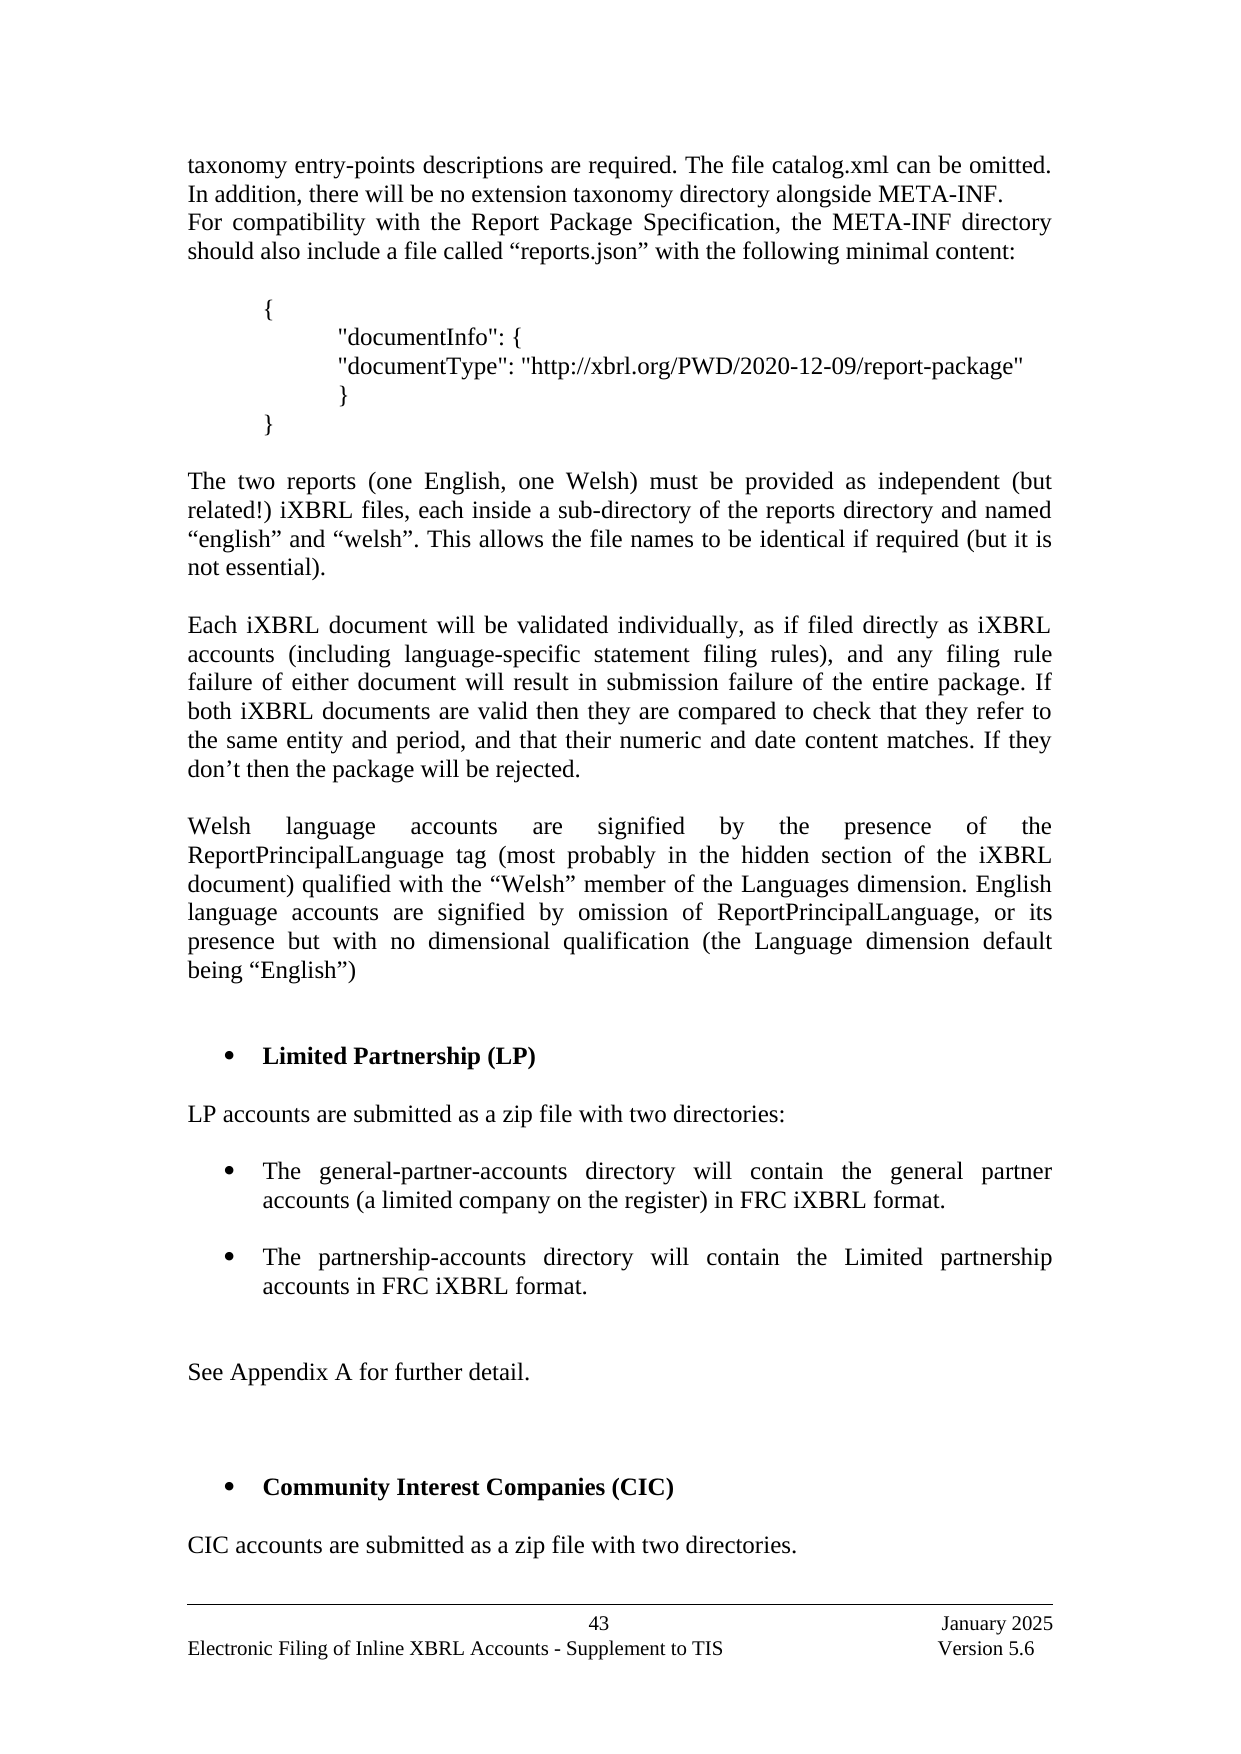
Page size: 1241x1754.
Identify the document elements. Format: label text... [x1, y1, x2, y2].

text See Appendix A for further detail. [187, 1357, 1053, 1386]
list Limited Partnership (LP) [225, 1041, 1053, 1070]
list The partnership-accounts directory will contain the Limited partnership accounts in FRC iXBRL format. [225, 1242, 1053, 1300]
text { [187, 294, 1053, 322]
text Each iXBRL document will be validated individually, as if filed directly as iXBRL accounts (including language-specific statement filing rules), and any filing rule failure of either document will result in submission failure of the entire package. If both iXBRL documents are valid then they are compared to check that they refer to the same entity and period, and that their numeric and date content matches. If they don’t then the package will be rejected. [187, 610, 1053, 782]
text The two reports (one English, one Welsh) must be provided as independent (but related!) iXBRL files, each inside a sub-directory of the reports directory and named “english” and “welsh”. This allows the file names to be identical if required (but it is not essential). [187, 466, 1053, 581]
text taxonomy entry-points descriptions are required. The file catalog.xml can be omitted. In addition, there will be no extension taxonomy directory alongside META-INF. [187, 150, 1053, 207]
text "documentType": "http://xbrl.org/PWD/2020-12-09/report-package" [187, 351, 1053, 380]
text "documentInfo": { [187, 322, 1053, 351]
text For compatibility with the Report Package Specification, the META-INF directory should also include a file called “reports.json” with the following minimal content: [187, 207, 1053, 265]
text } [187, 380, 1053, 409]
text LP accounts are submitted as a zip file with two directories: [187, 1099, 1053, 1127]
list Community Interest Companies (CIC) [225, 1472, 1053, 1501]
text CIC accounts are submitted as a zip file with two directories. [187, 1530, 1053, 1559]
text Welsh language accounts are signified by the presence of the ReportPrincipalLanguage tag (most probably in the hidden section of the iXBRL document) qualified with the “Welsh” member of the Languages dimension. English language accounts are signified by omission of ReportPrincipalLanguage, or its presence but with no dimensional qualification (the Language dimension default being “English”) [187, 811, 1053, 984]
text } [187, 409, 1053, 437]
list The general-partner-accounts directory will contain the general partner accounts (a limited company on the register) in FRC iXBRL format. [225, 1156, 1053, 1214]
